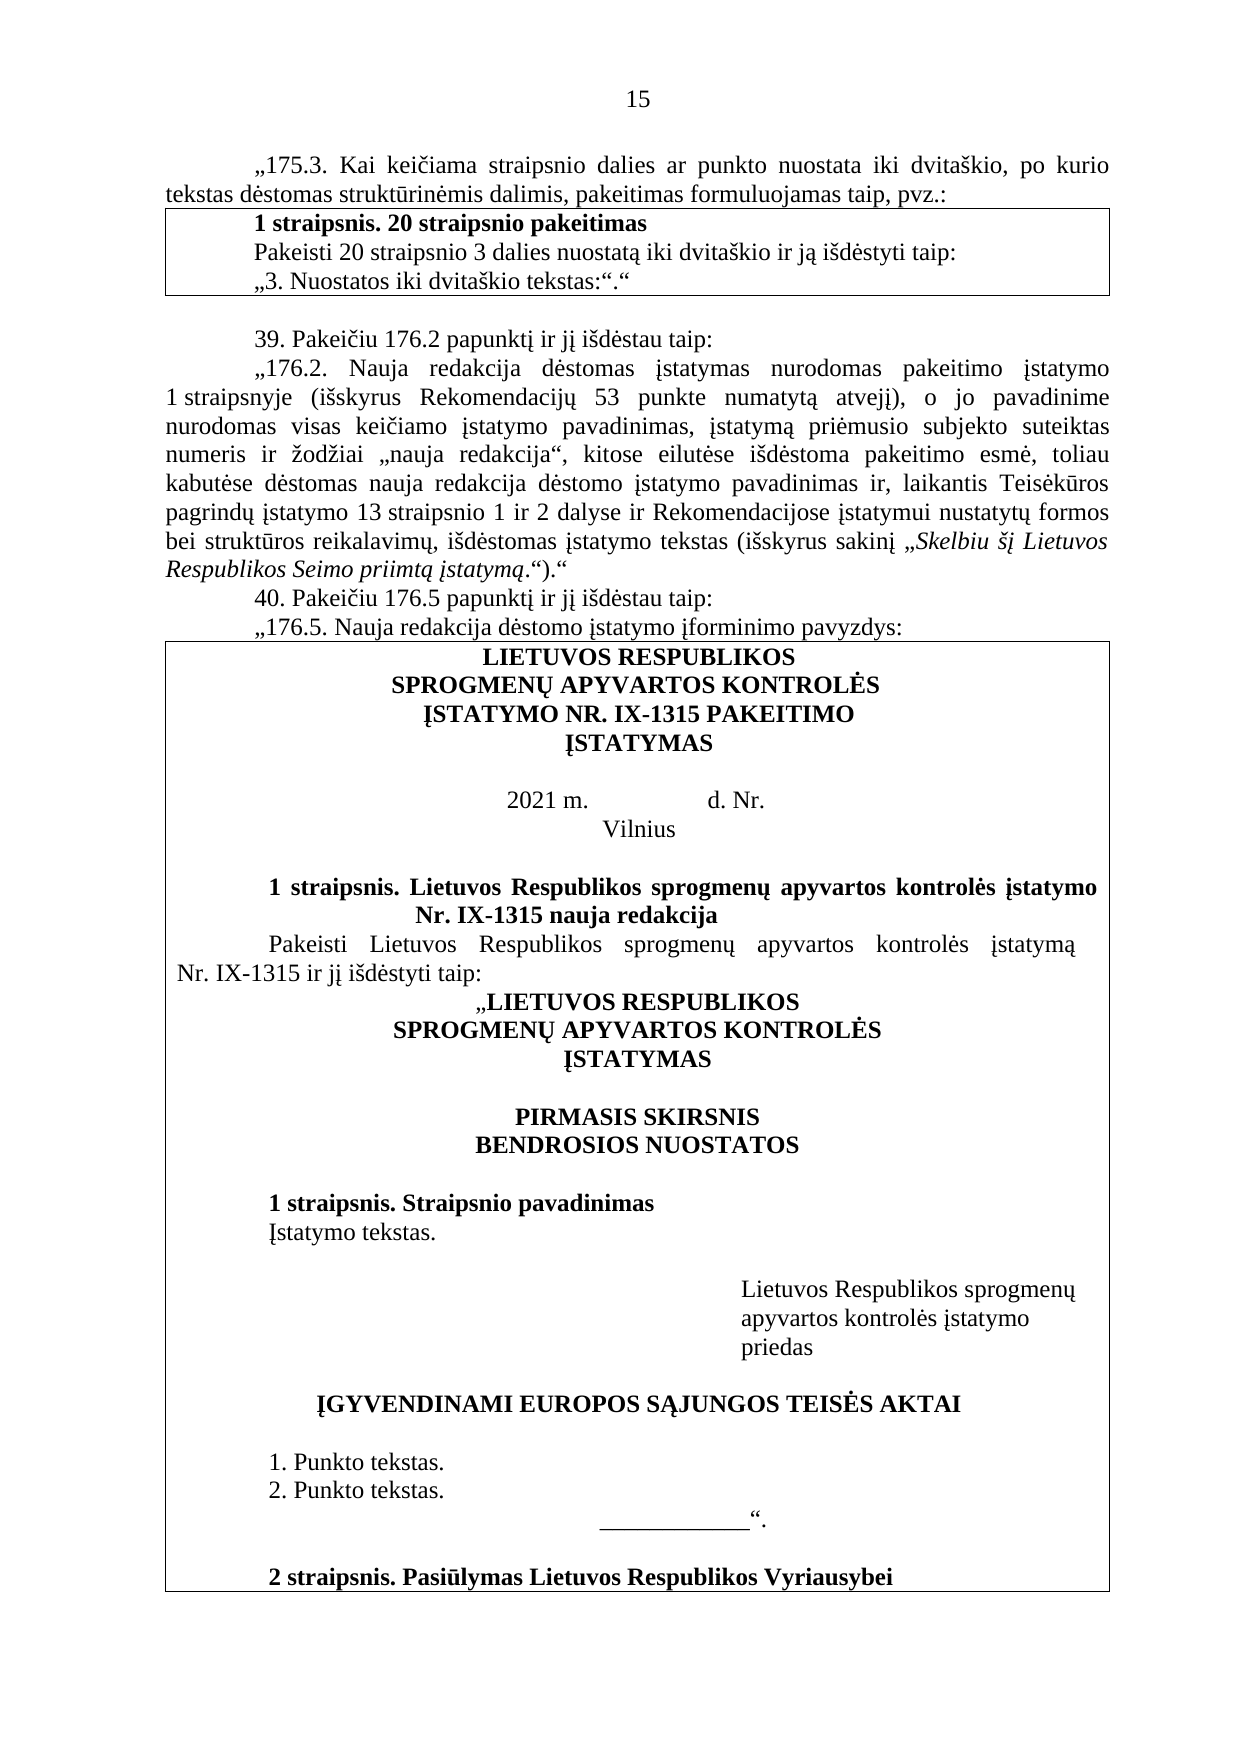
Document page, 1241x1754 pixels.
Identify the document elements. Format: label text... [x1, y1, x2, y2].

text „176.5. Nauja redakcija dėstomo įstatymo įforminimo pavyzdys: [165, 612, 1110, 641]
text 39. Pakeičiu 176.2 papunktį ir jį išdėstau taip: [165, 324, 1110, 353]
text 40. Pakeičiu 176.5 papunktį ir jį išdėstau taip: [165, 583, 1110, 612]
table_header 1 straipsnis. 20 straipsnio pakeitimas Pakeisti 20 straipsnio 3 dalies nuostatą iki dvitaškio ir ją išdėstyti taip: „3. Nuostatos iki dvitaškio tekstas:“.“ [166, 209, 1109, 295]
table_header LIETUVOS RESPUBLIKOS SPROGMENŲ APYVARTOS KONTROLĖS ĮSTATYMO NR. IX-1315 PAKEITIMO ĮSTATYMAS 2021 m. d. Nr. Vilnius 1 straipsnis. Lietuvos Respublikos sprogmenų apyvartos kontrolės įstatymo Nr. IX-1315 nauja redakcija Pakeisti Lietuvos Respublikos sprogmenų apyvartos kontrolės įstatymą Nr. IX-1315 ir jį išdėstyti taip: „LIETUVOS RESPUBLIKOS SPROGMENŲ APYVARTOS KONTROLĖS ĮSTATYMAS PIRMASIS SKIRSNIS BENDROSIOS NUOSTATOS 1 straipsnis. Straipsnio pavadinimas Įstatymo tekstas. Lietuvos Respublikos sprogmenų apyvartos kontrolės įstatymo priedas ĮGYVENDINAMI EUROPOS SĄJUNGOS TEISĖS AKTAI 1. Punkto tekstas. 2. Punkto tekstas. ____________“. 2 straipsnis. Pasiūlymas Lietuvos Respublikos Vyriausybei [166, 642, 1109, 1591]
text „175.3. Kai keičiama straipsnio dalies ar punkto nuostata iki dvitaškio, po kurio tekstas dėstomas struktūrinėmis dalimis, pakeitimas formuluojamas taip, pvz.: [165, 150, 1110, 207]
text „176.2. Nauja redakcija dėstomas įstatymas nurodomas pakeitimo įstatymo 1 straipsnyje (išskyrus Rekomendacijų 53 punkte numatytą atvejį), o jo pavadinime nurodomas visas keičiamo įstatymo pavadinimas, įstatymą priėmusio subjekto suteiktas numeris ir žodžiai „nauja redakcija“, kitose eilutėse išdėstoma pakeitimo esmė, toliau kabutėse dėstomas nauja redakcija dėstomo įstatymo pavadinimas ir, laikantis Teisėkūros pagrindų įstatymo 13 straipsnio 1 ir 2 dalyse ir Rekomendacijose įstatymui nustatytų formos bei struktūros reikalavimų, išdėstomas įstatymo tekstas (išskyrus sakinį „Skelbiu šį Lietuvos Respublikos Seimo priimtą įstatymą.“).“ [165, 353, 1110, 583]
